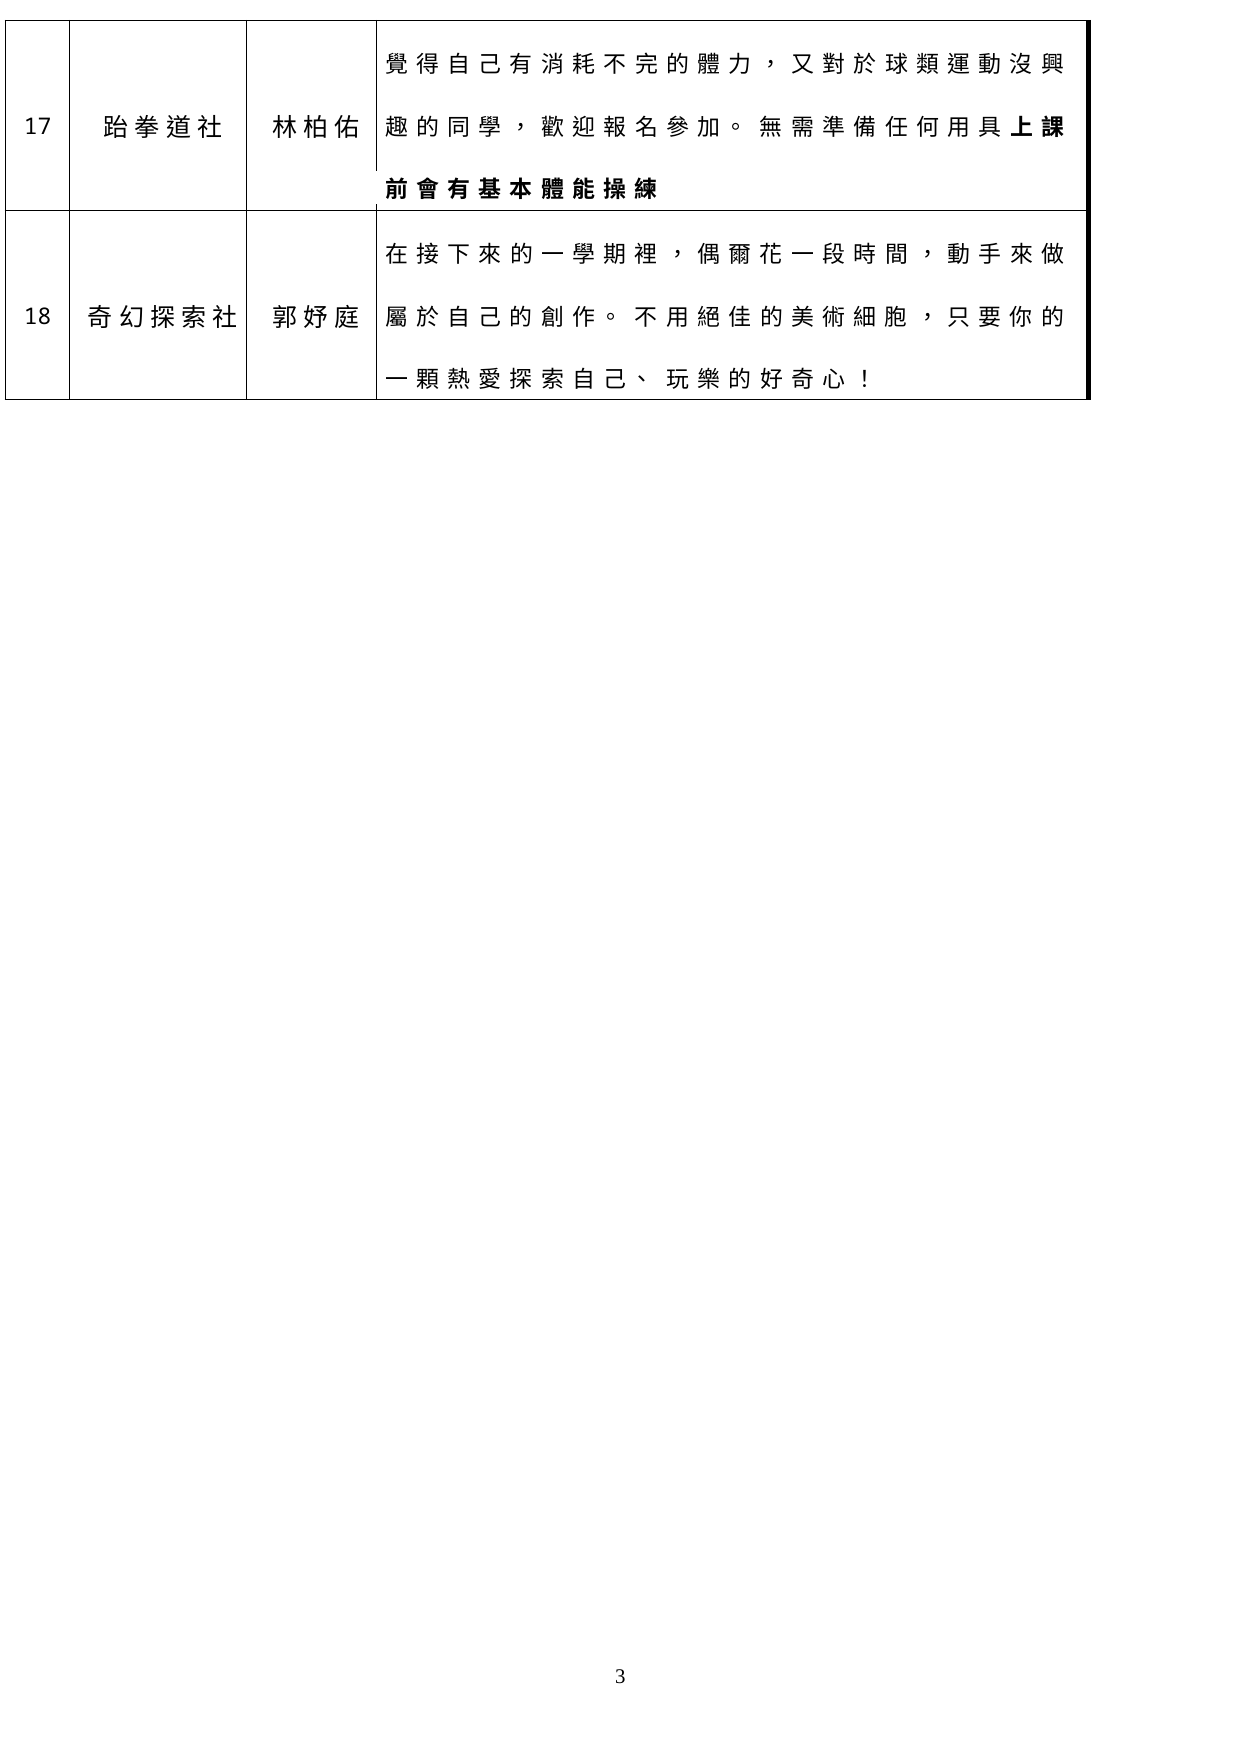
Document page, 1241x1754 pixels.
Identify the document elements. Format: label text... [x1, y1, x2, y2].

table_cell 林柏佑 [247, 21, 376, 209]
table_cell 在接下來的一學期裡，偶爾花一段時間，動手來做屬於自己的創作。不用絕佳的美術細胞，只要你的一顆熱愛探索自己、玩樂的好奇心！ [377, 211, 1086, 399]
table_cell 奇幻探索社 [70, 211, 246, 399]
table_cell 郭妤庭 [247, 211, 376, 399]
table_cell 17 [6, 21, 69, 209]
table_cell 跆拳道社 [70, 21, 246, 209]
table_cell 18 [6, 211, 69, 399]
table_cell 覺得自己有消耗不完的體力，又對於球類運動沒興趣的同學，歡迎報名參加。無需準備任何用具上課前會有基本體能操練 [377, 21, 1086, 209]
